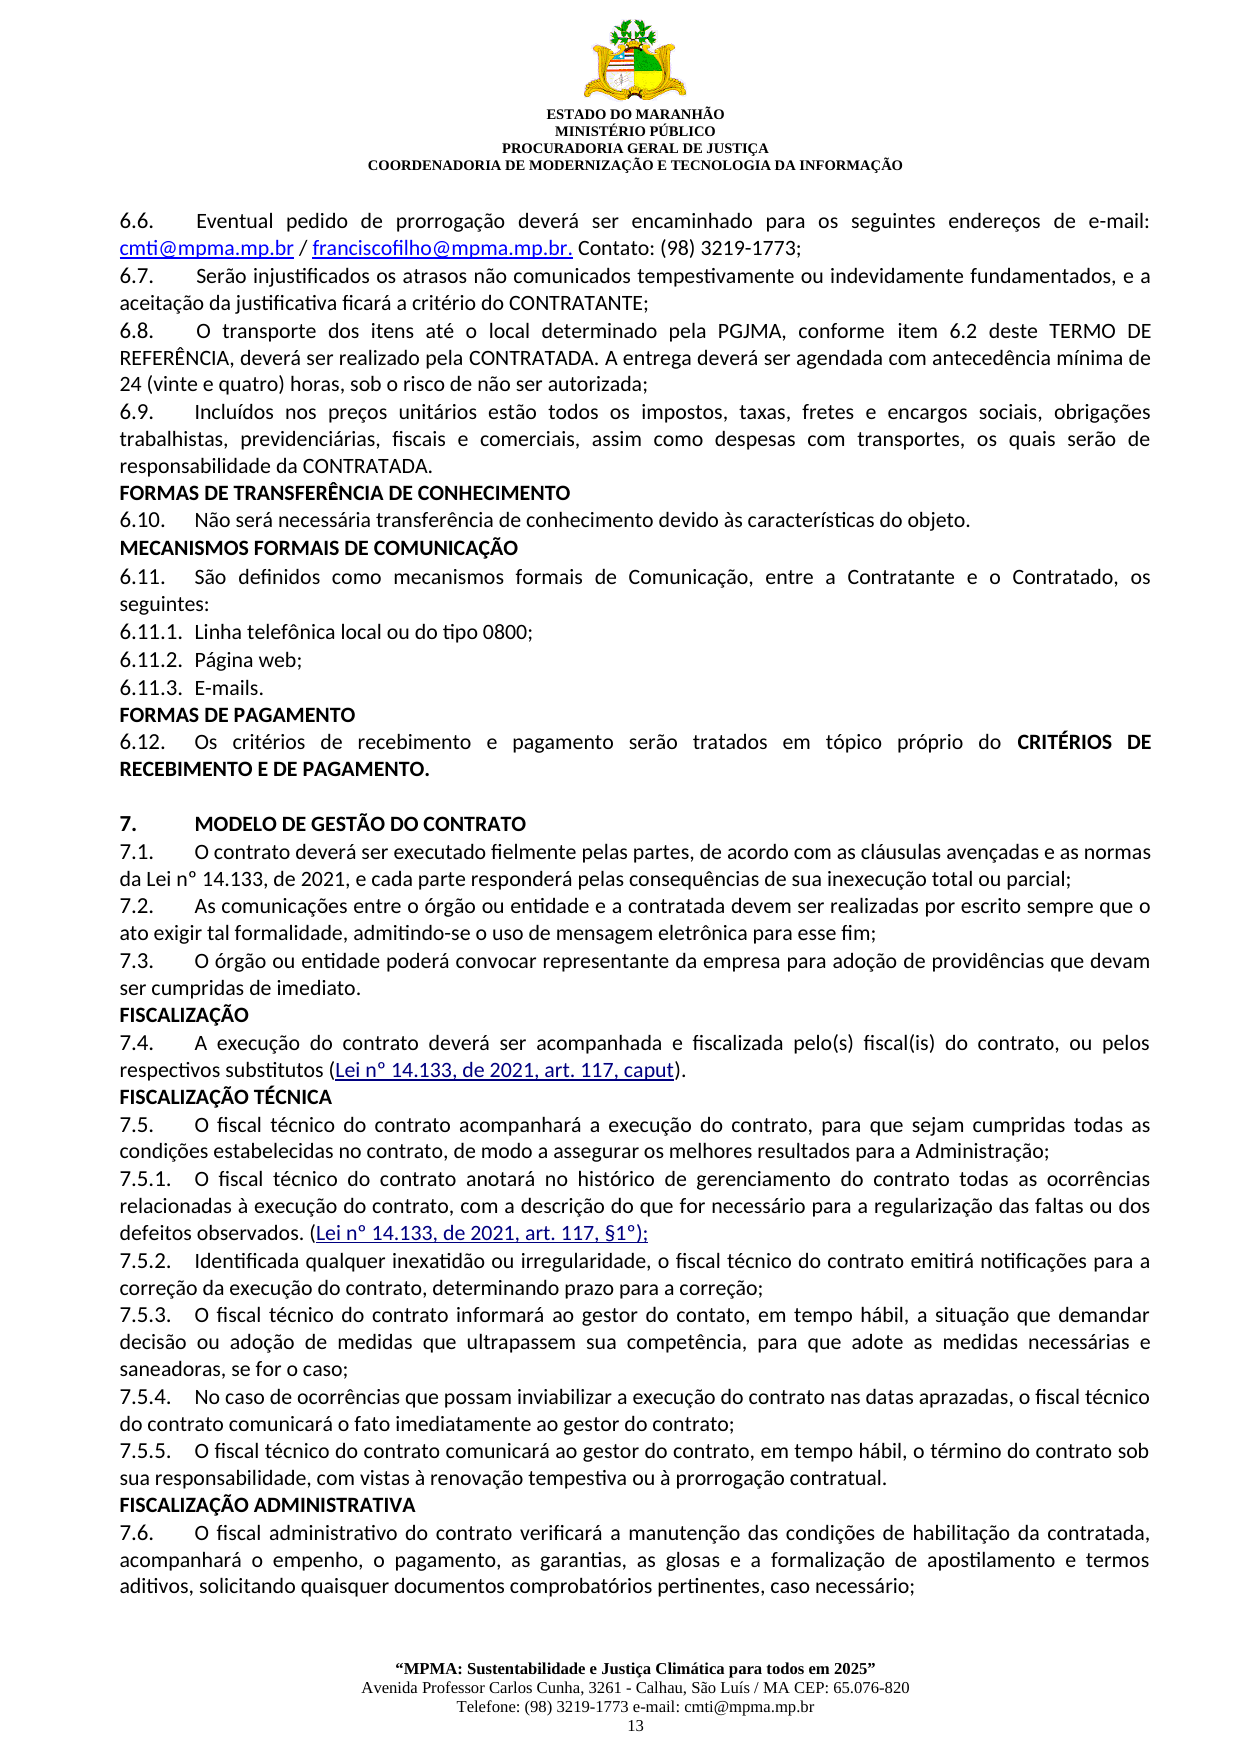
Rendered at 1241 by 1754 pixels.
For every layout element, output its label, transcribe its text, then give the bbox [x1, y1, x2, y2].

list Não será necessária transferência de conhecimento devido às características do objeto. [119, 505, 1152, 533]
text FORMAS DE TRANSFERÊNCIA DE CONHECIMENTO [119, 479, 1152, 505]
list Incluídos nos preços unitários estão todos os impostos, taxas, fretes e encargos sociais, obrigações trabalhistas, previdenciárias, fiscais e comerciais, assim como despesas com transportes, os quais serão de responsabilidade da CONTRATADA. [119, 397, 1152, 479]
list As comunicações entre o órgão ou entidade e a contratada devem ser realizadas por escrito sempre que o ato exigir tal formalidade, admitindo-se o uso de mensagem eletrônica para esse fim; [119, 892, 1152, 946]
list Linha telefônica local ou do tipo 0800; [119, 617, 1152, 645]
list A execução do contrato deverá ser acompanhada e fiscalizada pelo(s) fiscal(is) do contrato, ou pelos respectivos substitutos (Lei nº 14.133, de 2021, art. 117, caput). [119, 1028, 1152, 1083]
text FISCALIZAÇÃO [119, 1001, 1152, 1028]
list O fiscal técnico do contrato anotará no histórico de gerenciamento do contrato todas as ocorrências relacionadas à execução do contrato, com a descrição do que for necessário para a regularização das faltas ou dos defeitos observados. (Lei nº 14.133, de 2021, art. 117, §1º); [119, 1164, 1152, 1246]
list Serão injustificados os atrasos não comunicados tempestivamente ou indevidamente fundamentados, e a aceitação da justificativa ficará a critério do CONTRATANTE; [119, 261, 1152, 316]
list Os critérios de recebimento e pagamento serão tratados em tópico próprio do CRITÉRIOS DE RECEBIMENTO E DE PAGAMENTO. [119, 727, 1152, 782]
text MECANISMOS FORMAIS DE COMUNICAÇÃO [119, 533, 1152, 562]
text FISCALIZAÇÃO TÉCNICA [119, 1083, 1152, 1110]
list E-mails. [119, 673, 1152, 701]
list Eventual pedido de prorrogação deverá ser encaminhado para os seguintes endereços de e-mail: cmti@mpma.mp.br / franciscofilho@mpma.mp.br. Contato: (98) 3219-1773; [119, 207, 1152, 261]
text FISCALIZAÇÃO ADMINISTRATIVA [119, 1491, 1152, 1518]
list Página web; [119, 645, 1152, 673]
list O fiscal técnico do contrato comunicará ao gestor do contrato, em tempo hábil, o término do contrato sob sua responsabilidade, com vistas à renovação tempestiva ou à prorrogação contratual. [119, 1436, 1152, 1491]
list O contrato deverá ser executado fielmente pelas partes, de acordo com as cláusulas avençadas e as normas da Lei nº 14.133, de 2021, e cada parte responderá pelas consequências de sua inexecução total ou parcial; [119, 837, 1152, 892]
list Identificada qualquer inexatidão ou irregularidade, o fiscal técnico do contrato emitirá notificações para a correção da execução do contrato, determinando prazo para a correção; [119, 1246, 1152, 1300]
list No caso de ocorrências que possam inviabilizar a execução do contrato nas datas aprazadas, o fiscal técnico do contrato comunicará o fato imediatamente ao gestor do contrato; [119, 1382, 1152, 1436]
list O fiscal administrativo do contrato verificará a manutenção das condições de habilitação da contratada, acompanhará o empenho, o pagamento, as garantias, as glosas e a formalização de apostilamento e termos aditivos, solicitando quaisquer documentos comprobatórios pertinentes, caso necessário; [119, 1518, 1152, 1599]
list São definidos como mecanismos formais de Comunicação, entre a Contratante e o Contratado, os seguintes: [119, 562, 1152, 617]
list O fiscal técnico do contrato informará ao gestor do contato, em tempo hábil, a situação que demandar decisão ou adoção de medidas que ultrapassem sua competência, para que adote as medidas necessárias e saneadoras, se for o caso; [119, 1300, 1152, 1382]
list MODELO DE GESTÃO DO CONTRATO [119, 809, 1152, 837]
list O fiscal técnico do contrato acompanhará a execução do contrato, para que sejam cumpridas todas as condições estabelecidas no contrato, de modo a assegurar os melhores resultados para a Administração; [119, 1110, 1152, 1164]
list O transporte dos itens até o local determinado pela PGJMA, conforme item 6.2 deste TERMO DE REFERÊNCIA, deverá ser realizado pela CONTRATADA. A entrega deverá ser agendada com antecedência mínima de 24 (vinte e quatro) horas, sob o risco de não ser autorizada; [119, 316, 1152, 397]
text FORMAS DE PAGAMENTO [119, 701, 1152, 727]
list O órgão ou entidade poderá convocar representante da empresa para adoção de providências que devam ser cumpridas de imediato. [119, 946, 1152, 1001]
